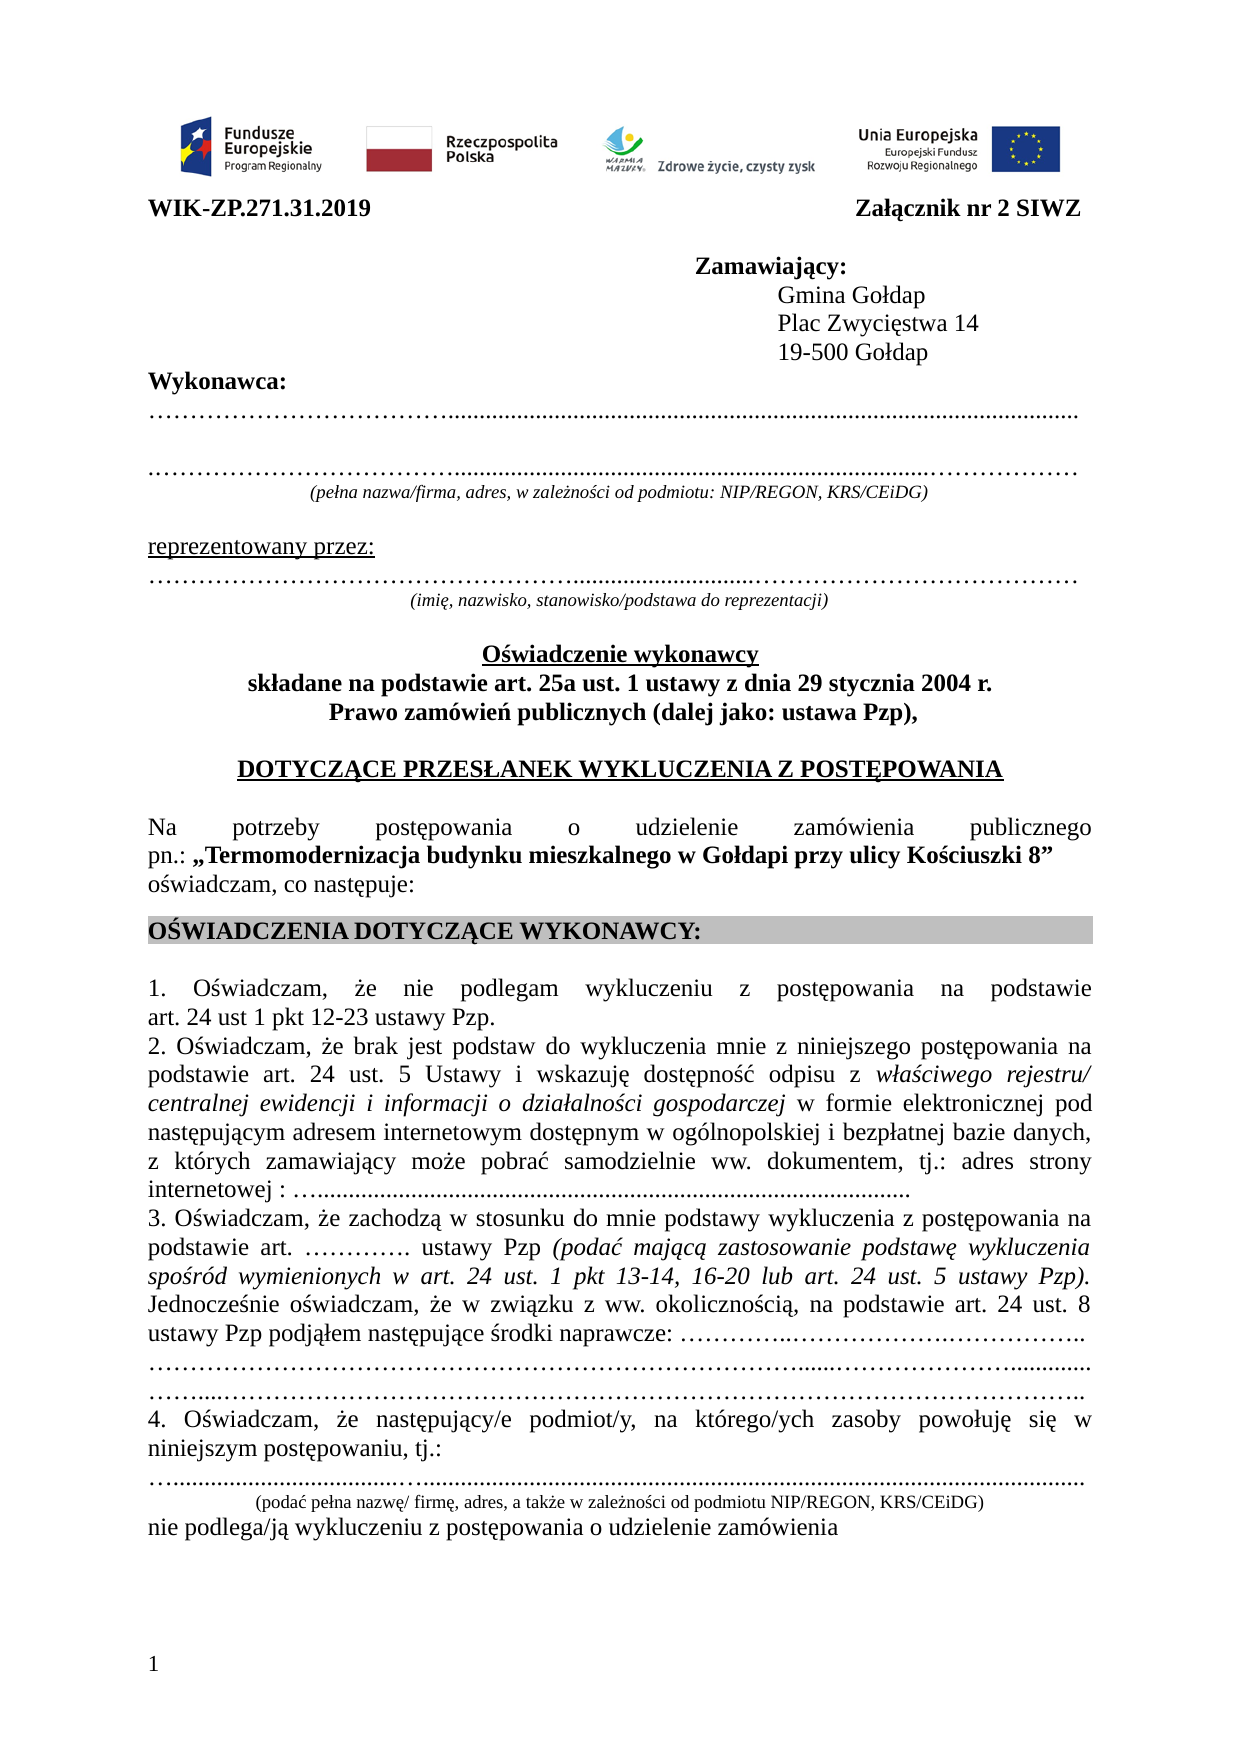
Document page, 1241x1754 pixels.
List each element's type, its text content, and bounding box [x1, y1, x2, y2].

text 4. Oświadczam, że następujący/e podmiot/y, na którego/ych zasoby powołuję się w niniejszym postępowaniu, tj.: [148, 1404, 1093, 1462]
list 1. Oświadczam, że nie podlegam wykluczeniu z postępowania na podstawie art. 24 ust 1 pkt 12-23 ustawy Pzp. [148, 973, 1093, 1031]
text nie podlega/ją wykluczeniu z postępowania o udzielenie zamówienia [148, 1512, 1093, 1541]
text OŚWIADCZENIA DOTYCZĄCE WYKONAWCY: [148, 916, 1093, 944]
text oświadczam, co następuje: [148, 869, 1093, 898]
text DOTYCZĄCE PRZESŁANEK WYKLUCZENIA Z POSTĘPOWANIA [148, 754, 1093, 783]
text .………………………………............................................................................……………… [148, 452, 1093, 481]
text WIK-ZP.271.31.2019 Załącznik nr 2 SIWZ [148, 194, 1093, 222]
text 3. Oświadczam, że zachodzą w stosunku do mnie podstawy wykluczenia z postępowania na podstawie art. …………. ustawy Pzp (podać mającą zastosowanie podstawę wykluczenia spośród wymienionych w art. 24 ust. 1 pkt 13-14, 16-20 lub art. 24 ust. 5 ustawy Pzp). Jednocześnie oświadczam, że w związku z ww. okolicznością, na podstawie art. 24 ust. 8 ustawy Pzp podjąłem następujące środki naprawcze: …………..……………….…………….. [148, 1203, 1093, 1347]
text Plac Zwycięstwa 14 [777, 308, 1093, 337]
text (podać pełna nazwę/ firmę, adres, a także w zależności od podmiotu NIP/REGON, KRS/CEiDG) [148, 1491, 1093, 1512]
text składane na podstawie art. 25a ust. 1 ustawy z dnia 29 stycznia 2004 r. [148, 668, 1093, 697]
text Zamawiający: [694, 251, 1093, 280]
text Prawo zamówień publicznych (dalej jako: ustawa Pzp), [148, 697, 1093, 725]
text 19-500 Gołdap [777, 337, 1093, 366]
text …………………………………………….............................………………………………… [148, 560, 1093, 589]
text Na potrzeby postępowania o udzielenie zamówienia publicznego pn.: „Termomodernizacja budynku mieszkalnego w Gołdapi przy ulicy Kościuszki 8” [148, 812, 1093, 869]
text …....................................….......................................................................................................... [148, 1462, 1093, 1491]
text ……………………………………………………………………......………………….............……....………………………………………………………………………………………….. [148, 1347, 1093, 1404]
text reprezentowany przez: [148, 531, 1093, 560]
text ………………………………..................................................................................................... [148, 395, 1093, 423]
text Oświadczenie wykonawcy [148, 639, 1093, 668]
text Wykonawca: [148, 366, 1093, 395]
text (imię, nazwisko, stanowisko/podstawa do reprezentacji) [148, 589, 1093, 610]
text 2. Oświadczam, że brak jest podstaw do wykluczenia mnie z niniejszego postępowania na podstawie art. 24 ust. 5 Ustawy i wskazuję dostępność odpisu z właściwego rejestru/ centralnej ewidencji i informacji o działalności gospodarczej w formie elektronicznej pod następującym adresem internetowym dostępnym w ogólnopolskiej i bezpłatnej bazie danych, z których zamawiający może pobrać samodzielnie ww. dokumentem, tj.: adres strony internetowej : …............................................................................................... [148, 1031, 1093, 1203]
text (pełna nazwa/firma, adres, w zależności od podmiotu: NIP/REGON, KRS/CEiDG) [148, 481, 1093, 503]
text Gmina Gołdap [777, 280, 1093, 308]
